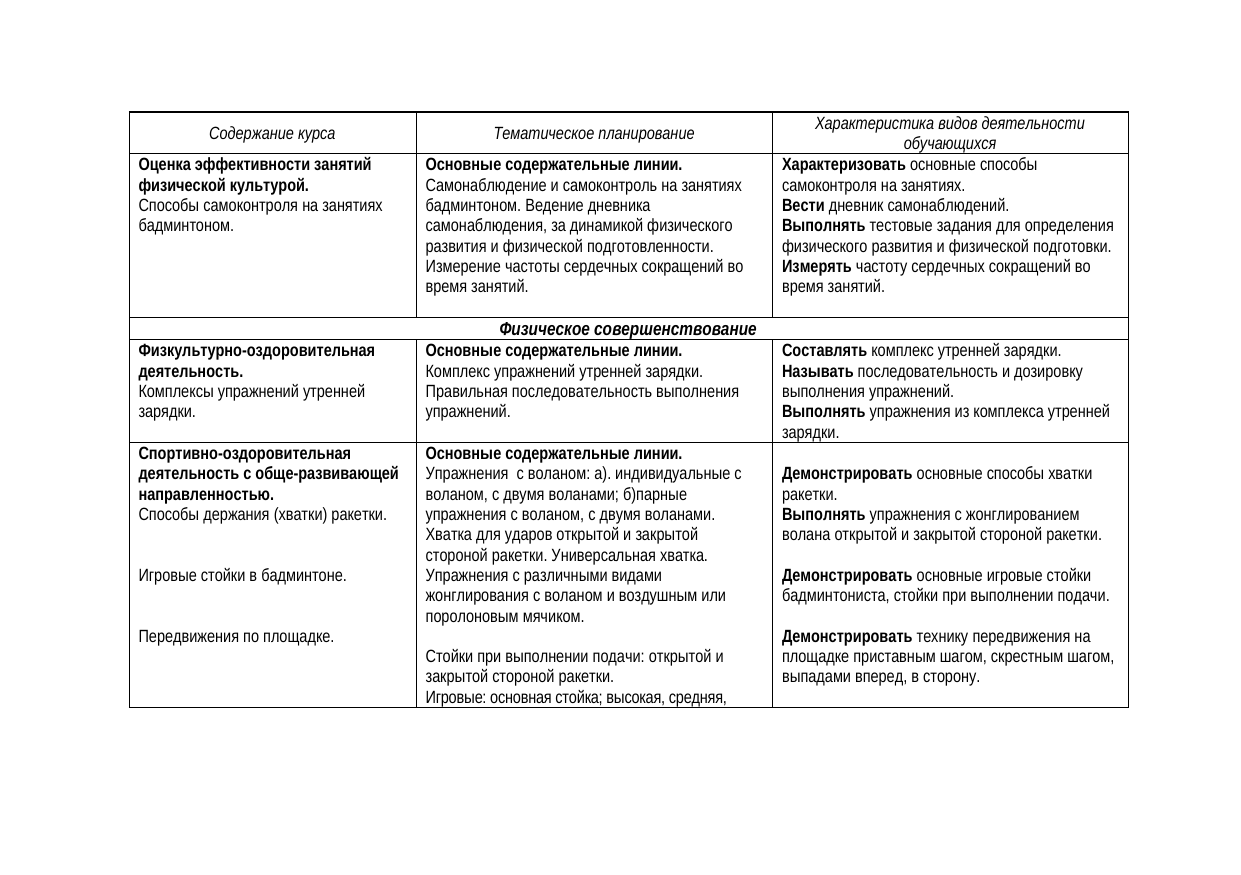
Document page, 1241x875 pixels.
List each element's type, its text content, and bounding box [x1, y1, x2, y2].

table_cell Спортивно-оздоровительная деятельность с обще-развивающей направленностью. Способы держания (хватки) ракетки. Игровые стойки в бадминтоне. Передвижения по площадке. [130, 443, 416, 707]
table_cell Основные содержательные линии. Самонаблюдение и самоконтроль на занятиях бадминтоном. Ведение дневника самонаблюдения, за динамикой физического развития и физической подготовленности. Измерение частоты сердечных сокращений во время занятий. [417, 154, 772, 317]
table_cell Оценка эффективности занятий физической культурой. Способы самоконтроля на занятиях бадминтоном. [130, 154, 416, 317]
table_header Содержание курса [130, 113, 416, 153]
table_header Тематическое планирование [417, 113, 772, 153]
table_cell Составлять комплекс утренней зарядки. Называть последовательность и дозировку выполнения упражнений. Выполнять упражнения из комплекса утренней зарядки. [773, 340, 1128, 442]
table_cell Физическое совершенствование [130, 318, 1128, 339]
table_cell Физкультурно-оздоровительная деятельность. Комплексы упражнений утренней зарядки. [130, 340, 416, 442]
table_cell Характеризовать основные способы самоконтроля на занятиях. Вести дневник самонаблюдений. Выполнять тестовые задания для определения физического развития и физической подготовки. Измерять частоту сердечных сокращений во время занятий. [773, 154, 1128, 317]
table_cell Основные содержательные линии. Упражнения с воланом: а). индивидуальные с воланом, с двумя воланами; б)парные упражнения с воланом, с двумя воланами. Хватка для ударов открытой и закрытой стороной ракетки. Универсальная хватка. Упражнения с различными видами жонглирования с воланом и воздушным или поролоновым мячиком. Стойки при выполнении подачи: открытой и закрытой стороной ракетки. Игровые: основная стойка; высокая, средняя, [417, 443, 772, 707]
table_cell Основные содержательные линии. Комплекс упражнений утренней зарядки. Правильная последовательность выполнения упражнений. [417, 340, 772, 442]
table_header Характеристика видов деятельности обучающихся [773, 113, 1128, 153]
table_cell Демонстрировать основные способы хватки ракетки. Выполнять упражнения с жонглированием волана открытой и закрытой стороной ракетки. Демонстрировать основные игровые стойки бадминтониста, стойки при выполнении подачи. Демонстрировать технику передвижения на площадке приставным шагом, скрестным шагом, выпадами вперед, в сторону. [773, 443, 1128, 707]
